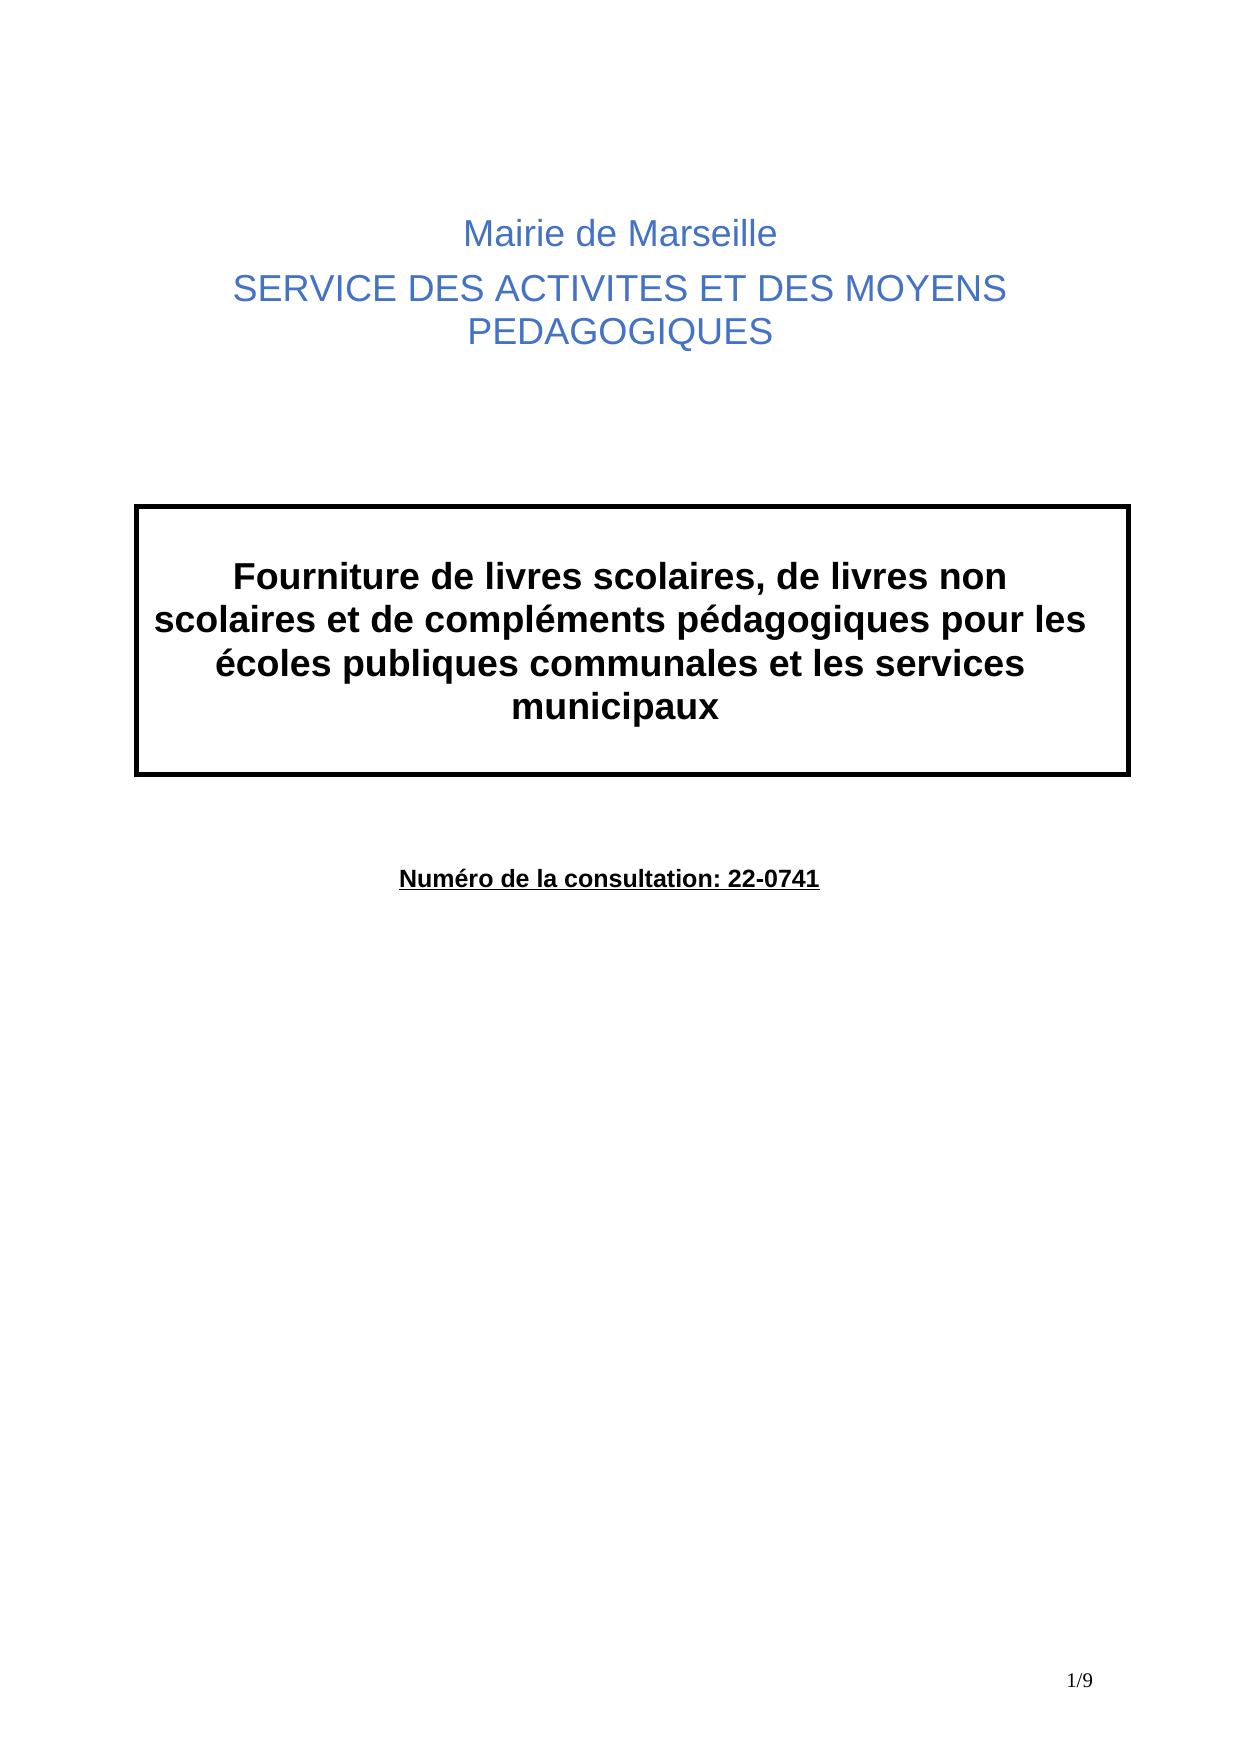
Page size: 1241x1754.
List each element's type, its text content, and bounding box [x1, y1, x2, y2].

text Numéro de la consultation: 22-0741 [148, 864, 1092, 892]
text Mairie de Marseille [148, 211, 1092, 254]
text Fourniture de livres scolaires, de livres non scolaires et de compléments pédagogiques pour les écoles publiques communales et les services municipaux [148, 554, 1092, 727]
text SERVICE DES ACTIVITES ET DES MOYENS PEDAGOGIQUES [148, 266, 1092, 353]
